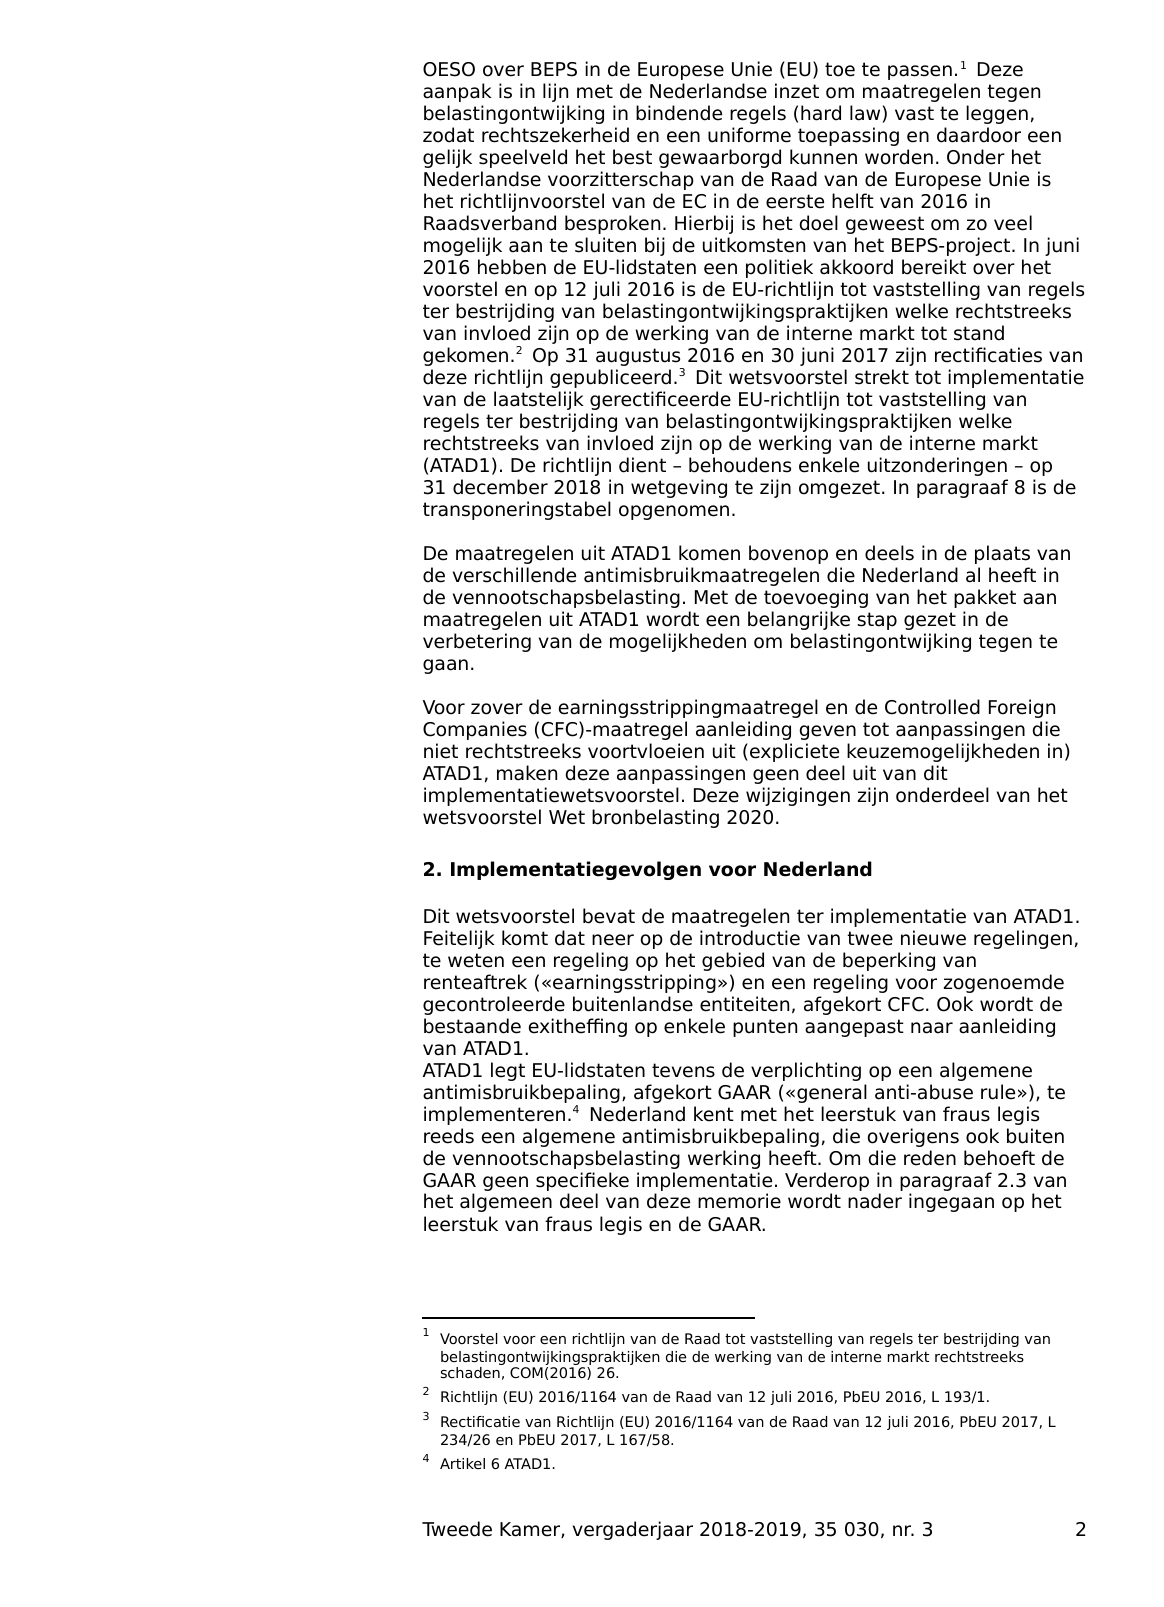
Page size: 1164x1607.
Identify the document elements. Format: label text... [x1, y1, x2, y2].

subtitle 2. Implementatiegevolgen voor Nederland [422, 859, 1087, 881]
text ATAD1 legt EU-lidstaten tevens de verplichting op een algemene antimisbruikbepaling, afgekort GAAR («general anti-abuse rule»), te implementeren. Nederland kent met het leerstuk van fraus legis reeds een algemene antimisbruikbepaling, die overigens ook buiten de vennootschapsbelasting werking heeft. Om die reden behoeft de GAAR geen specifieke implementatie. Verderop in paragraaf 2.3 van het algemeen deel van deze memorie wordt nader ingegaan op het leerstuk van fraus legis en de GAAR. [422, 1059, 1087, 1235]
text Rectificatie van Richtlijn (EU) 2016/1164 van de Raad van 12 juli 2016, PbEU 2017, L 234/26 en PbEU 2017, L 167/58. [422, 1410, 1087, 1449]
text De maatregelen uit ATAD1 komen bovenop en deels in de plaats van de verschillende antimisbruikmaatregelen die Nederland al heeft in de vennootschapsbelasting. Met de toevoeging van het pakket aan maatregelen uit ATAD1 wordt een belangrijke stap gezet in de verbetering van de mogelijkheden om belastingontwijking tegen te gaan. [422, 543, 1087, 675]
text Voorstel voor een richtlijn van de Raad tot vaststelling van regels ter bestrijding van belastingontwijkingspraktijken die de werking van de interne markt rechtstreeks schaden, COM(2016) 26. [422, 1327, 1087, 1382]
text Dit wetsvoorstel bevat de maatregelen ter implementatie van ATAD1. Feitelijk komt dat neer op de introductie van twee nieuwe regelingen, te weten een regeling op het gebied van de beperking van renteaftrek («earningsstripping») en een regeling voor zogenoemde gecontroleerde buitenlandse entiteiten, afgekort CFC. Ook wordt de bestaande exitheffing op enkele punten aangepast naar aanleiding van ATAD1. [422, 906, 1087, 1059]
text Richtlijn (EU) 2016/1164 van de Raad van 12 juli 2016, PbEU 2016, L 193/1. [422, 1385, 1087, 1407]
text Artikel 6 ATAD1. [422, 1452, 1087, 1474]
text OESO over BEPS in de Europese Unie (EU) toe te passen. Deze aanpak is in lijn met de Nederlandse inzet om maatregelen tegen belastingontwijking in bindende regels (hard law) vast te leggen, zodat rechtszekerheid en een uniforme toepassing en daardoor een gelijk speelveld het best gewaarborgd kunnen worden. Onder het Nederlandse voorzitterschap van de Raad van de Europese Unie is het richtlijnvoorstel van de EC in de eerste helft van 2016 in Raadsverband besproken. Hierbij is het doel geweest om zo veel mogelijk aan te sluiten bij de uitkomsten van het BEPS-project. In juni 2016 hebben de EU-lidstaten een politiek akkoord bereikt over het voorstel en op 12 juli 2016 is de EU-richtlijn tot vaststelling van regels ter bestrijding van belastingontwijkingspraktijken welke rechtstreeks van invloed zijn op de werking van de interne markt tot stand gekomen. Op 31 augustus 2016 en 30 juni 2017 zijn rectificaties van deze richtlijn gepubliceerd. Dit wetsvoorstel strekt tot implementatie van de laatstelijk gerectificeerde EU-richtlijn tot vaststelling van regels ter bestrijding van belastingontwijkingspraktijken welke rechtstreeks van invloed zijn op de werking van de interne markt (ATAD1). De richtlijn dient – behoudens enkele uitzonderingen – op 31 december 2018 in wetgeving te zijn omgezet. In paragraaf 8 is de transponeringstabel opgenomen. [422, 59, 1087, 521]
text Voor zover de earningsstrippingmaatregel en de Controlled Foreign Companies (CFC)-maatregel aanleiding geven tot aanpassingen die niet rechtstreeks voortvloeien uit (expliciete keuzemogelijkheden in) ATAD1, maken deze aanpassingen geen deel uit van dit implementatiewetsvoorstel. Deze wijzigingen zijn onderdeel van het wetsvoorstel Wet bronbelasting 2020. [422, 697, 1087, 829]
